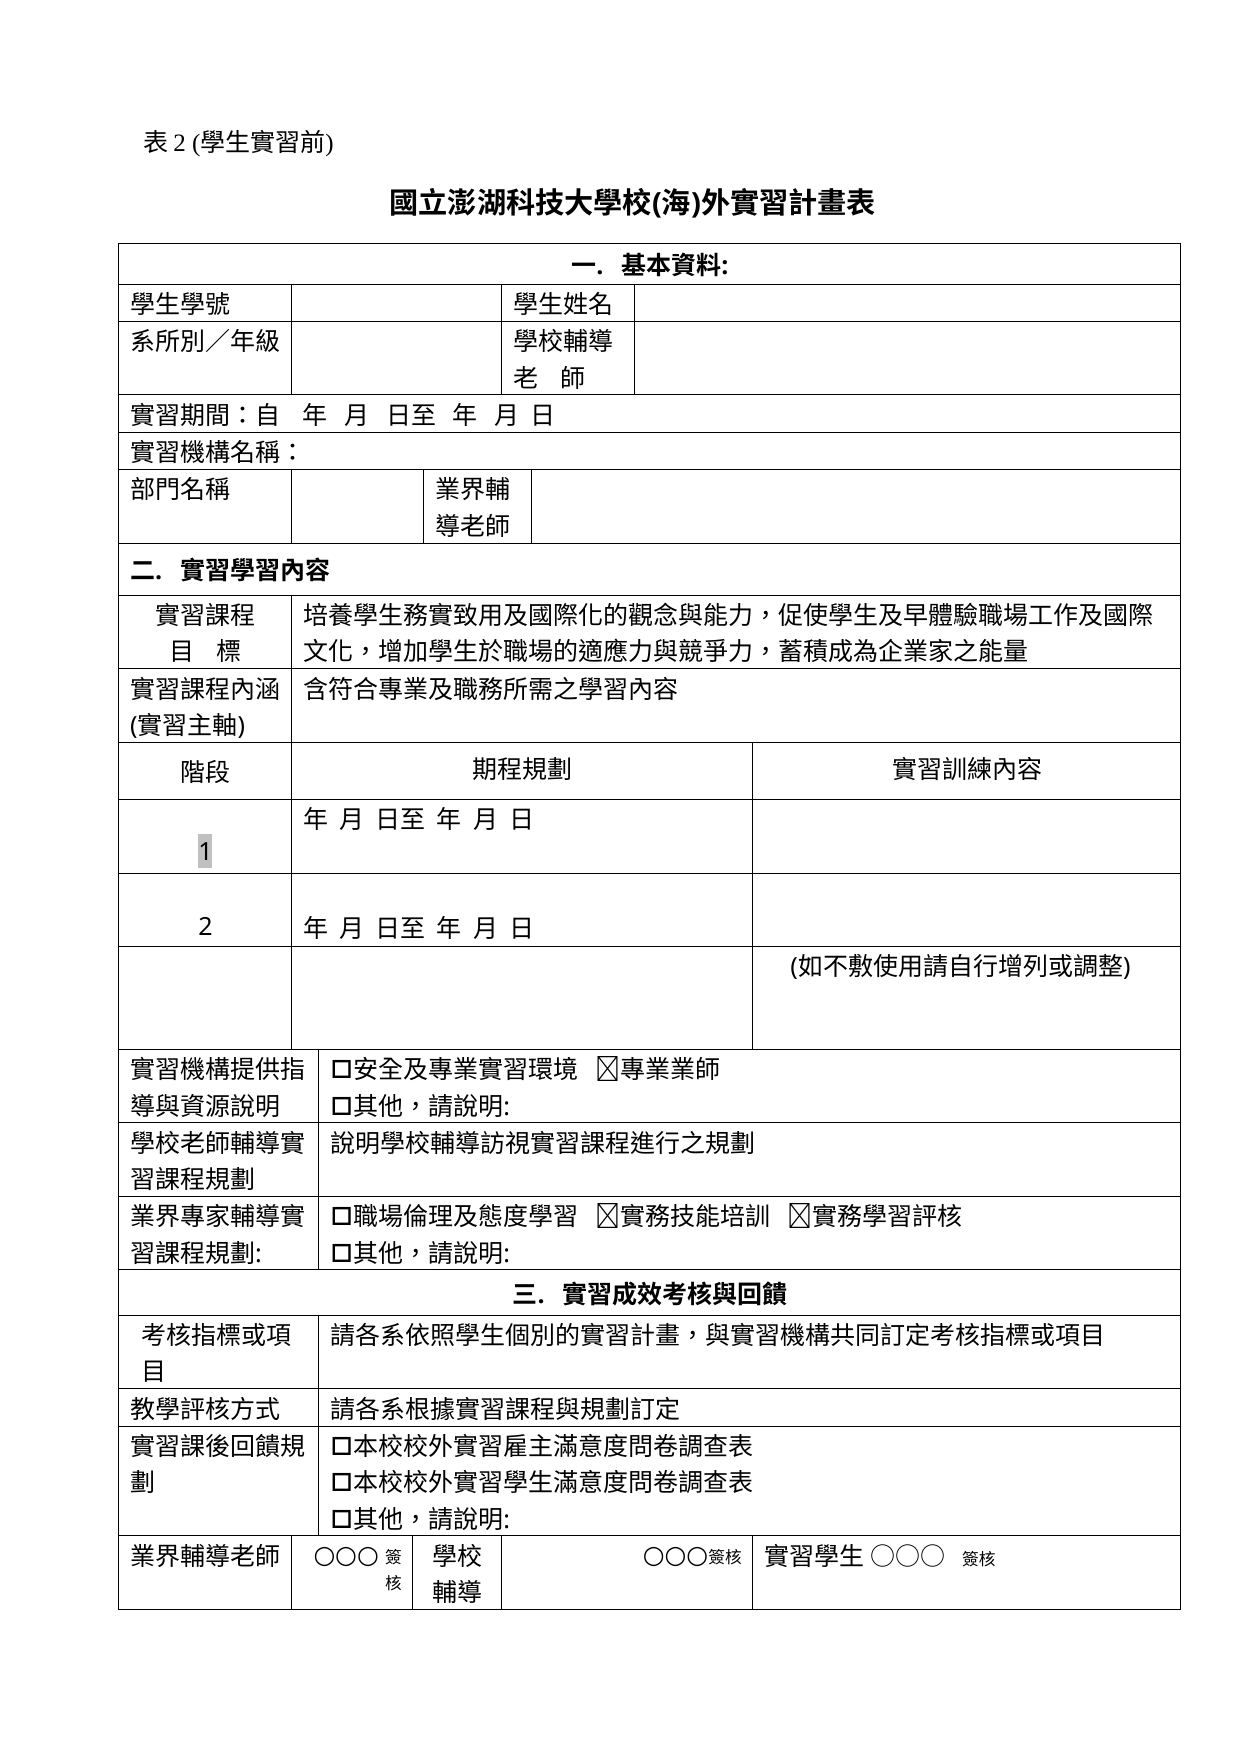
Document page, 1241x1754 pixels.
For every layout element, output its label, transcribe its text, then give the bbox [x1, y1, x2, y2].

table_cell 教學評核方式 [119, 1389, 318, 1426]
table_cell [119, 947, 291, 1049]
table_cell [292, 947, 752, 1049]
text 國立澎湖科技大學校(海)外實習計畫表 [657, 193, 696, 218]
table_cell (如不敷使用請自行增列或調整) [753, 947, 1180, 1049]
table_cell 實習課程內涵 (實習主軸) [119, 669, 291, 742]
table_cell [119, 1316, 130, 1388]
text 表2 (學生實習前) [143, 123, 1122, 159]
table_cell 實習訓練內容 [753, 743, 1180, 799]
table_cell 實習課後回饋規劃 [119, 1427, 318, 1535]
table_cell 1 [119, 800, 291, 873]
table_cell ○○○ 簽核 [292, 1536, 412, 1609]
table_cell 培養學生務實致用及國際化的觀念與能力，促使學生及早體驗職場工作及國際文化，增加學生於職場的適應力與競爭力，蓄積成為企業家之能量 [292, 596, 1180, 668]
table_cell 實習學生 ○○○ 簽核 [753, 1536, 1180, 1609]
table_cell 含符合專業及職務所需之學習內容 [292, 669, 1180, 742]
table_cell 實習機構名稱： [119, 433, 1180, 469]
table_cell 實習課程 目 標 [119, 596, 291, 668]
table_cell 學校輔導 [413, 1536, 501, 1609]
table_cell 實習機構提供指導與資源說明 [119, 1050, 318, 1122]
table_cell 學校輔導老 師 [502, 322, 634, 394]
table_cell [753, 800, 1180, 873]
table_cell 階段 [119, 743, 291, 799]
table_cell 學校老師輔導實習課程規劃 [119, 1123, 318, 1196]
table_cell 期程規劃 [292, 743, 752, 799]
table_cell 系所別／年級 [119, 322, 291, 394]
table_cell 業界輔導老師 [424, 470, 531, 542]
table_cell 學生學號 [119, 285, 291, 321]
table_cell 實習期間：自 年 月 日至 年 月 日 [119, 395, 1180, 432]
table_cell 說明學校輔導訪視實習課程進行之規劃 [319, 1123, 1180, 1196]
table_cell 學生姓名 [502, 285, 634, 321]
table_cell [292, 322, 501, 394]
table_cell 2 [119, 874, 291, 946]
table_cell 職場倫理及態度學習 實務技能培訓 實務學習評核 其他，請說明: [319, 1197, 1180, 1269]
table_header 基本資料: [119, 244, 1180, 283]
table_cell 業界專家輔導實習課程規劃: [119, 1197, 318, 1269]
table_cell 請各系依照學生個別的實習計畫，與實習機構共同訂定考核指標或項目 [319, 1316, 1180, 1388]
table_cell [635, 285, 1180, 321]
table_cell 實習學習內容 [119, 544, 1180, 594]
table_cell 業界輔導老師 [119, 1536, 291, 1609]
table_cell [308, 1316, 318, 1388]
table_cell 年 月 日至 年 月 日 [292, 874, 752, 946]
table_cell [635, 322, 1180, 394]
table_cell [753, 874, 1180, 946]
table_cell 請各系根據實習課程與規劃訂定 [319, 1389, 1180, 1426]
text 國立澎湖科技大學校(海)外實習計畫表 [696, 193, 1122, 218]
table_cell 實習成效考核與回饋 [119, 1270, 1180, 1314]
table_cell [532, 470, 1180, 542]
table_cell [292, 470, 423, 542]
text 國立澎湖科技大學校(海)外實習計畫表 [143, 193, 657, 218]
table_cell 安全及專業實習環境 專業業師 其他，請說明: [319, 1050, 1180, 1122]
table_cell ○○○簽核 [502, 1536, 752, 1609]
table_cell 本校校外實習雇主滿意度問卷調查表 本校校外實習學生滿意度問卷調查表 其他，請說明: [319, 1427, 1180, 1535]
table_header 考核指標或項目 [130, 1316, 308, 1388]
table_cell 年 月 日至 年 月 日 [292, 800, 752, 873]
table_cell [292, 285, 501, 321]
table_cell 部門名稱 [119, 470, 291, 542]
